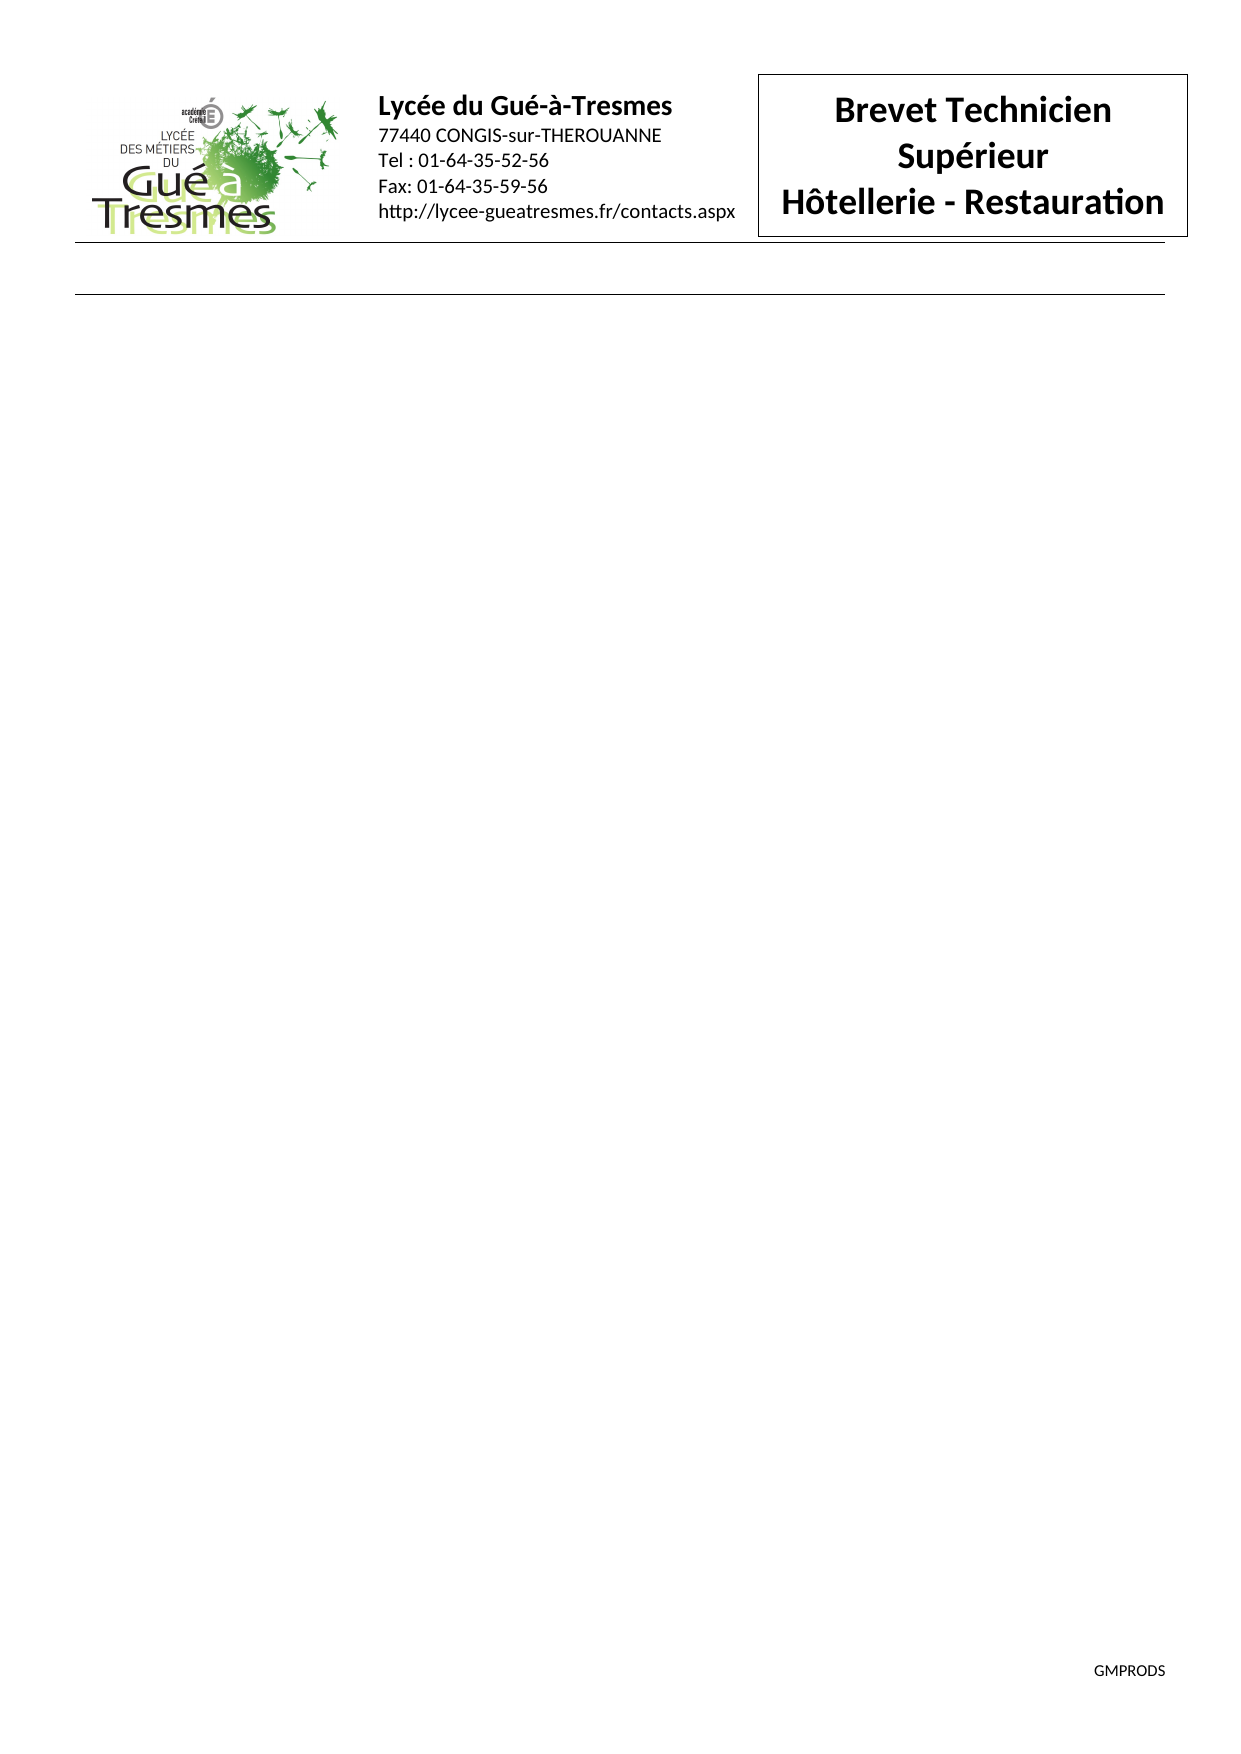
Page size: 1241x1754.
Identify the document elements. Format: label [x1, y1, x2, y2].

picture [86, 97, 340, 236]
table_cell [75, 243, 1165, 294]
